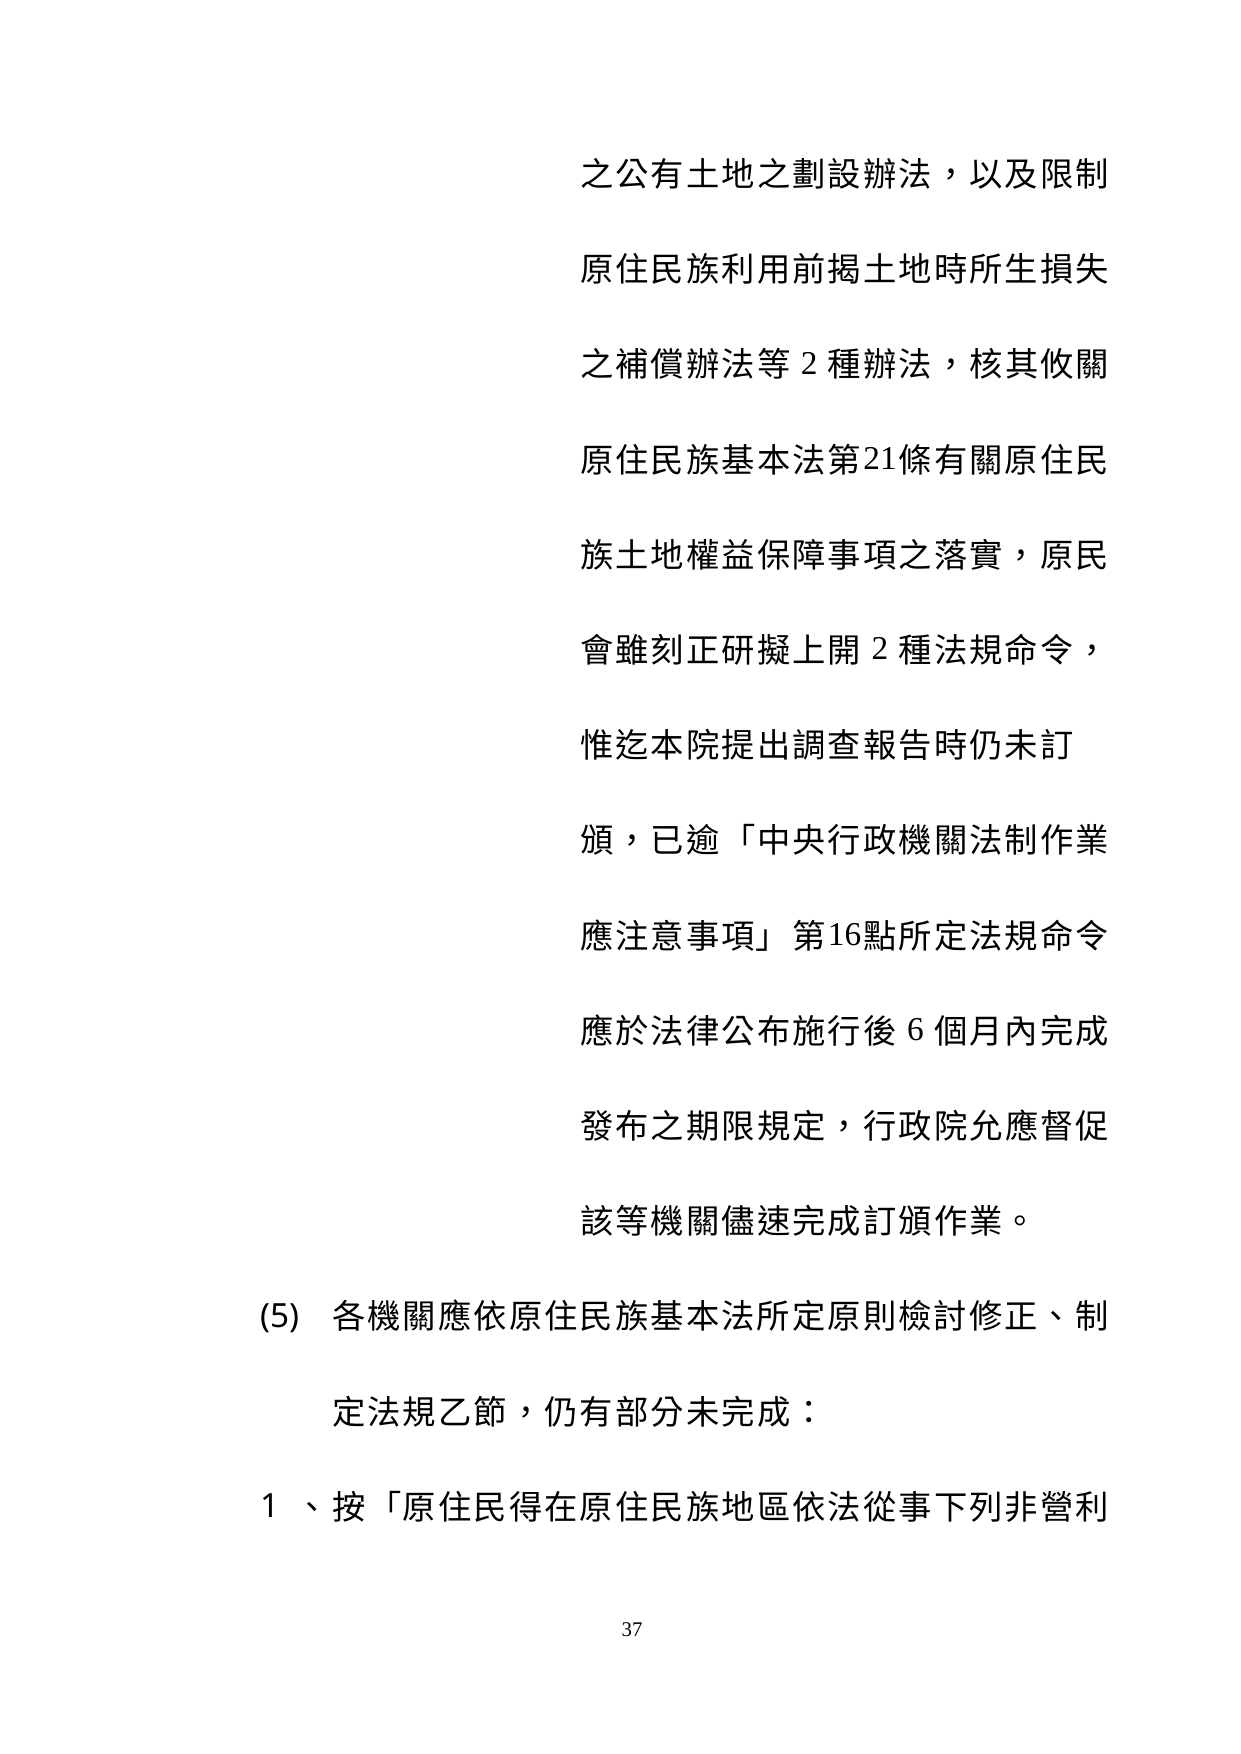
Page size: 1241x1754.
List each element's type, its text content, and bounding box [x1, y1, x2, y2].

subtitle 之公有土地之劃設辦法，以及限制原住民族利用前揭土地時所生損失之補償辦法等2種辦法，核其攸關原住民族基本法第21條有關原住民族土地權益保障事項之落實，原民會雖刻正研擬上開2種法規命令，惟迄本院提出調查報告時仍未訂頒，已逾「中央行政機關法制作業應注意事項」第16點所定法規命令應於法律公布施行後6個月內完成發布之期限規定，行政院允應督促該等機關儘速完成訂頒作業。 [479, 118, 1110, 1261]
subtitle 各機關應依原住民族基本法所定原則檢討修正、制定法規乙節，仍有部分未完成： [229, 1261, 1110, 1451]
subtitle 按「原住民得在原住民族地區依法從事下列非營利 [257, 1451, 1110, 1546]
